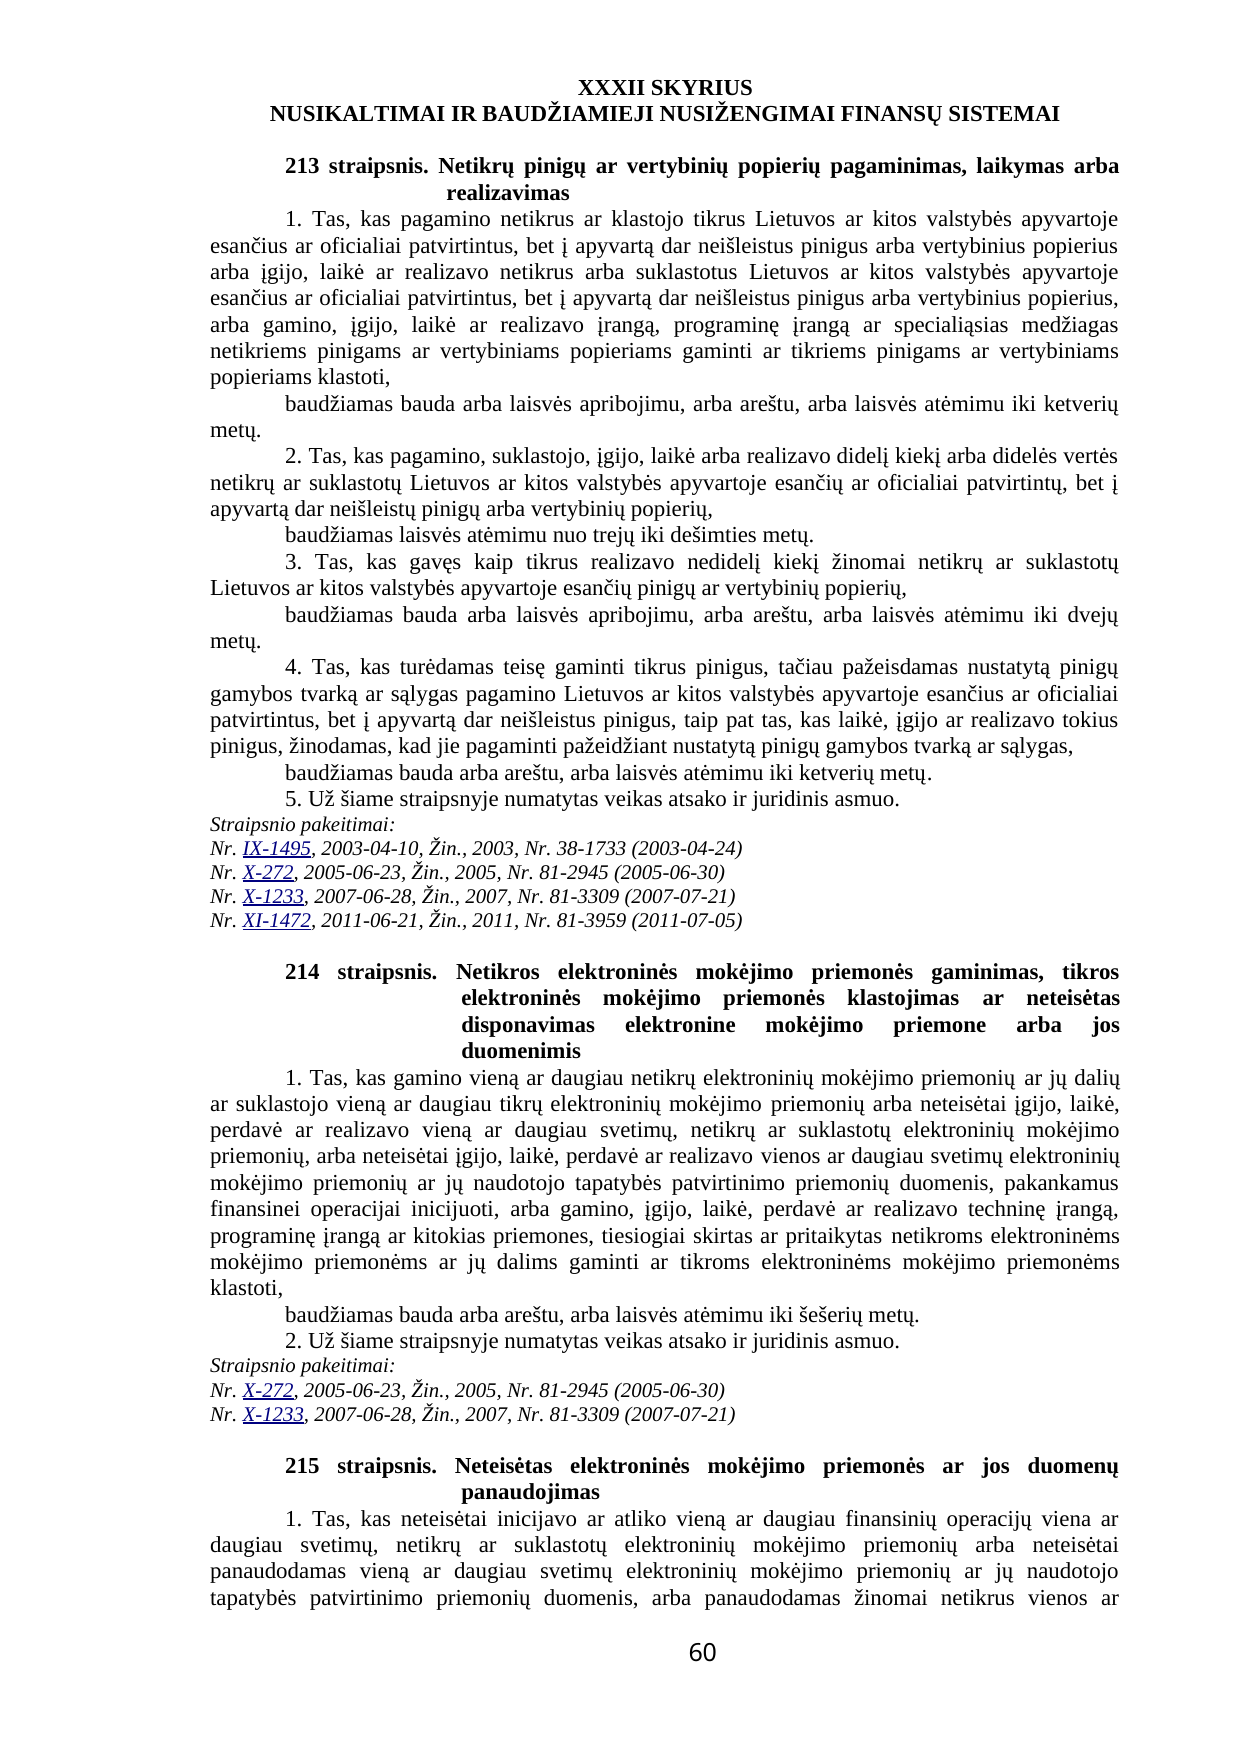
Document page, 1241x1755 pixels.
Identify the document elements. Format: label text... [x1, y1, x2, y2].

text 1. Tas, kas neteisėtai inicijavo ar atliko vieną ar daugiau finansinių operacijų viena ar daugiau svetimų, netikrų ar suklastotų elektroninių mokėjimo priemonių arba neteisėtai panaudodamas vieną ar daugiau svetimų elektroninių mokėjimo priemonių ar jų naudotojo tapatybės patvirtinimo priemonių duomenis, arba panaudodamas žinomai netikrus vienos ar [210, 1505, 1120, 1610]
text 214 straipsnis. Netikros elektroninės mokėjimo priemonės gaminimas, tikros elektroninės mokėjimo priemonės klastojimas ar neteisėtas disponavimas elektronine mokėjimo priemone arba jos duomenimis [285, 958, 1120, 1063]
text 215 straipsnis. Neteisėtas elektroninės mokėjimo priemonės ar jos duomenų panaudojimas [285, 1452, 1120, 1505]
text baudžiamas bauda arba laisvės apribojimu, arba areštu, arba laisvės atėmimu iki dvejų metų. [210, 601, 1120, 653]
text Nr. IX-1495, 2003-04-10, Žin., 2003, Nr. 38-1733 (2003-04-24) [210, 836, 1120, 859]
text baudžiamas bauda arba areštu, arba laisvės atėmimu iki šešerių metų. [210, 1301, 1120, 1327]
text baudžiamas bauda arba areštu, arba laisvės atėmimu iki ketverių metų. [210, 759, 1120, 785]
text Nr. X-272, 2005-06-23, Žin., 2005, Nr. 81-2945 (2005-06-30) [210, 859, 1120, 884]
text 5. Už šiame straipsnyje numatytas veikas atsako ir juridinis asmuo. [210, 785, 1120, 811]
text 1. Tas, kas gamino vieną ar daugiau netikrų elektroninių mokėjimo priemonių ar jų dalių ar suklastojo vieną ar daugiau tikrų elektroninių mokėjimo priemonių arba neteisėtai įgijo, laikė, perdavė ar realizavo vieną ar daugiau svetimų, netikrų ar suklastotų elektroninių mokėjimo priemonių, arba neteisėtai įgijo, laikė, perdavė ar realizavo vienos ar daugiau svetimų elektroninių mokėjimo priemonių ar jų naudotojo tapatybės patvirtinimo priemonių duomenis, pakankamus finansinei operacijai inicijuoti, arba gamino, įgijo, laikė, perdavė ar realizavo techninę įrangą, programinę įrangą ar kitokias priemones, tiesiogiai skirtas ar pritaikytas netikroms elektroninėms mokėjimo priemonėms ar jų dalims gaminti ar tikroms elektroninėms mokėjimo priemonėms klastoti, [210, 1063, 1120, 1301]
text Straipsnio pakeitimai: [210, 811, 1120, 836]
text Nr. X-1233, 2007-06-28, Žin., 2007, Nr. 81-3309 (2007-07-21) [210, 1402, 1120, 1426]
text 2. Už šiame straipsnyje numatytas veikas atsako ir juridinis asmuo. [210, 1327, 1120, 1353]
text Nr. X-1233, 2007-06-28, Žin., 2007, Nr. 81-3309 (2007-07-21) [210, 884, 1120, 908]
text Straipsnio pakeitimai: [210, 1353, 1120, 1377]
text 2. Tas, kas pagamino, suklastojo, įgijo, laikė arba realizavo didelį kiekį arba didelės vertės netikrų ar suklastotų Lietuvos ar kitos valstybės apyvartoje esančių ar oficialiai patvirtintų, bet į apyvartą dar neišleistų pinigų arba vertybinių popierių, [210, 442, 1120, 522]
text 4. Tas, kas turėdamas teisę gaminti tikrus pinigus, tačiau pažeisdamas nustatytą pinigų gamybos tvarką ar sąlygas pagamino Lietuvos ar kitos valstybės apyvartoje esančius ar oficialiai patvirtintus, bet į apyvartą dar neišleistus pinigus, taip pat tas, kas laikė, įgijo ar realizavo tokius pinigus, žinodamas, kad jie pagaminti pažeidžiant nustatytą pinigų gamybos tvarką ar sąlygas, [210, 653, 1120, 759]
text 3. Tas, kas gavęs kaip tikrus realizavo nedidelį kiekį žinomai netikrų ar suklastotų Lietuvos ar kitos valstybės apyvartoje esančių pinigų ar vertybinių popierių, [210, 548, 1120, 601]
text baudžiamas laisvės atėmimu nuo trejų iki dešimties metų. [210, 522, 1120, 548]
text Nr. XI-1472, 2011-06-21, Žin., 2011, Nr. 81-3959 (2011-07-05) [210, 908, 1120, 932]
text baudžiamas bauda arba laisvės apribojimu, arba areštu, arba laisvės atėmimu iki ketverių metų. [210, 390, 1120, 442]
text NUSIKALTIMAI IR BAUDŽIAMIEJI NUSIŽENGIMAI FINANSŲ SISTEMAI [210, 100, 1120, 126]
text 1. Tas, kas pagamino netikrus ar klastojo tikrus Lietuvos ar kitos valstybės apyvartoje esančius ar oficialiai patvirtintus, bet į apyvartą dar neišleistus pinigus arba vertybinius popierius arba įgijo, laikė ar realizavo netikrus arba suklastotus Lietuvos ar kitos valstybės apyvartoje esančius ar oficialiai patvirtintus, bet į apyvartą dar neišleistus pinigus arba vertybinius popierius, arba gamino, įgijo, laikė ar realizavo įrangą, programinę įrangą ar specialiąsias medžiagas netikriems pinigams ar vertybiniams popieriams gaminti ar tikriems pinigams ar vertybiniams popieriams klastoti, [210, 205, 1120, 390]
text XXXII SKYRIUS [210, 73, 1120, 100]
text 213 straipsnis. Netikrų pinigų ar vertybinių popierių pagaminimas, laikymas arba realizavimas [285, 153, 1120, 205]
text Nr. X-272, 2005-06-23, Žin., 2005, Nr. 81-2945 (2005-06-30) [210, 1377, 1120, 1402]
